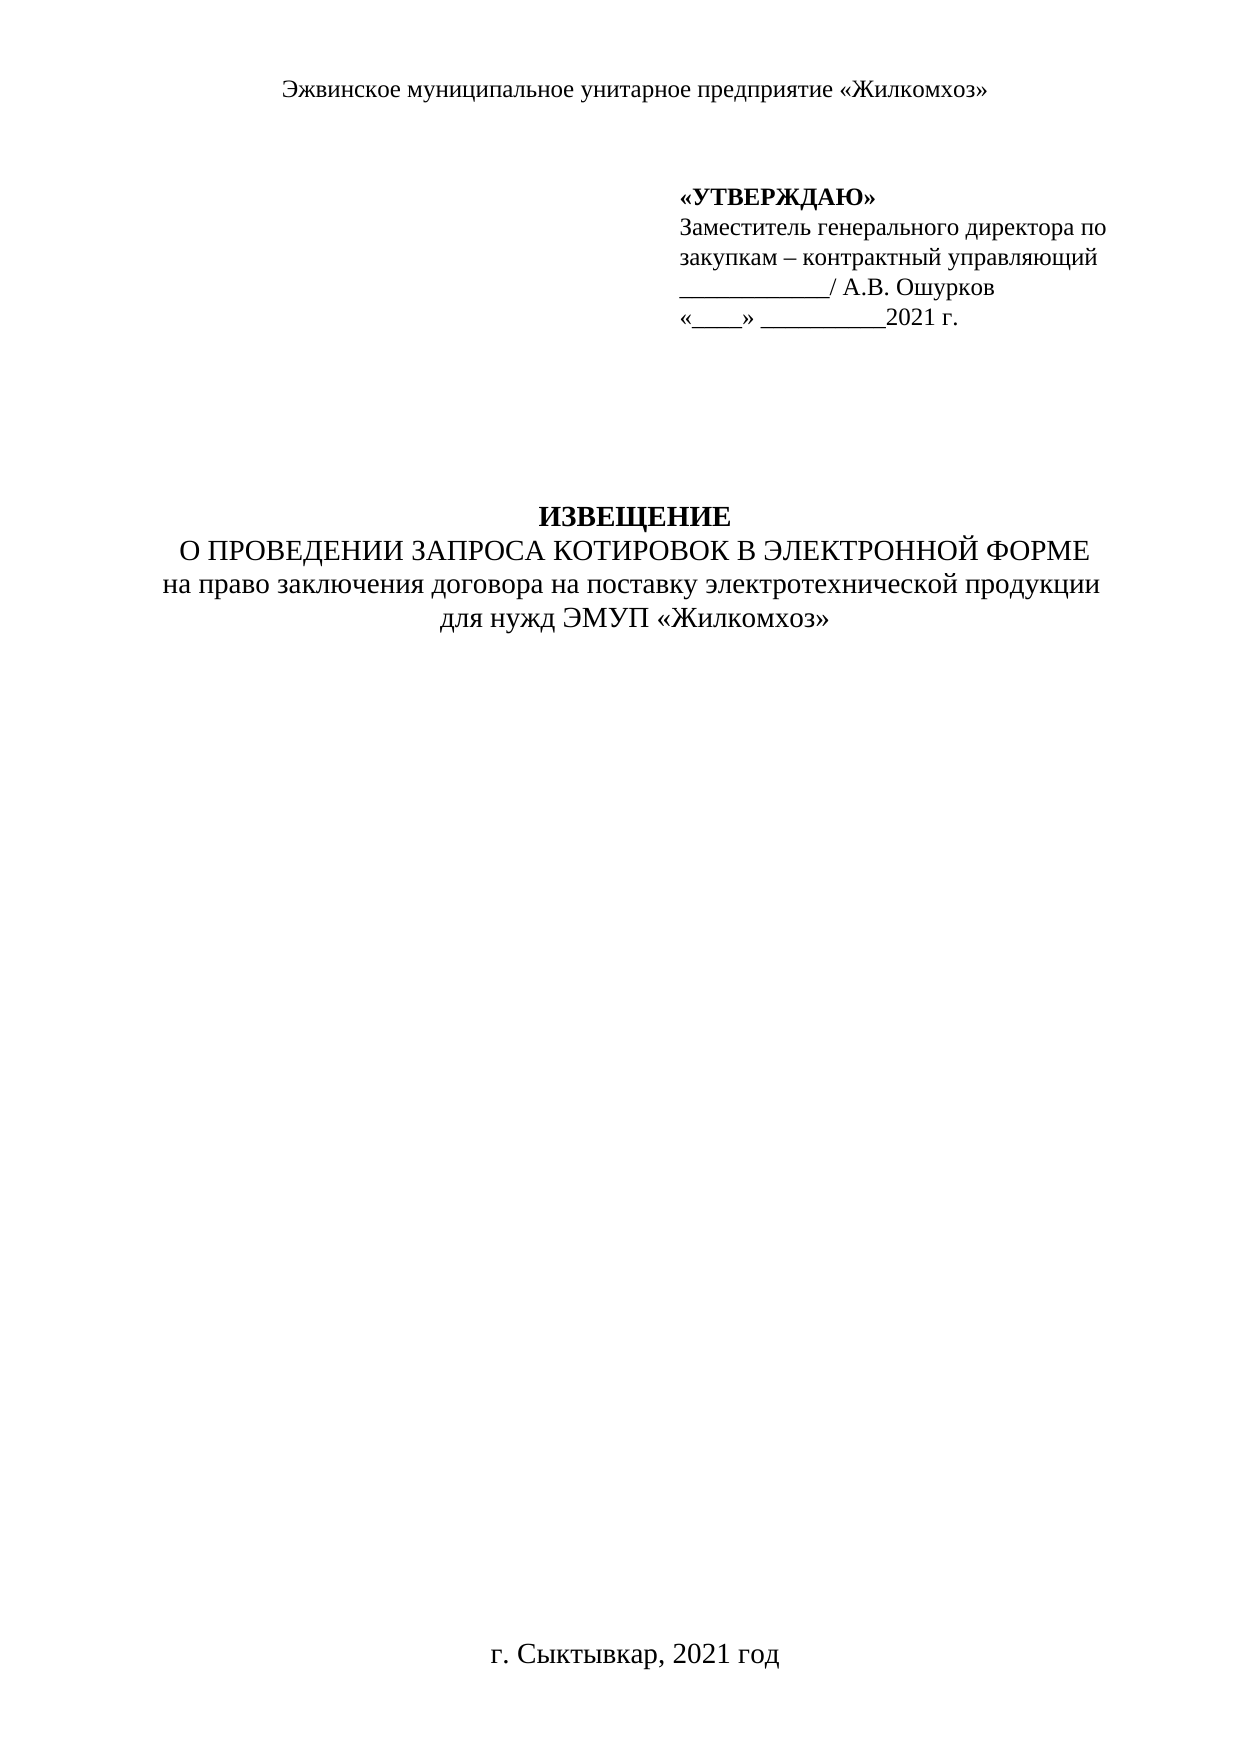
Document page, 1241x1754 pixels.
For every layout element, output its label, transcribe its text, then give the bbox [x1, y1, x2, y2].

text ИЗВЕЩЕНИЕ [118, 499, 1152, 533]
text Заместитель генерального директора по закупкам – контрактный управляющий ____________/ А.В. Ошурков [679, 212, 1152, 301]
text для нужд ЭМУП «Жилкомхоз» [118, 600, 1152, 633]
text на право заключения договора на поставку электротехнической продукции [118, 566, 1152, 600]
text «УТВЕРЖДАЮ» [679, 182, 1152, 210]
text «____» __________2021 г. [679, 302, 1152, 331]
text Эжвинское муниципальное унитарное предприятие «Жилкомхоз» [118, 74, 1152, 103]
text О ПРОВЕДЕНИИ ЗАПРОСА КОТИРОВОК В ЭЛЕКТРОННОЙ ФОРМЕ [118, 533, 1152, 566]
text г. Сыктывкар, 2021 год [118, 1636, 1152, 1670]
